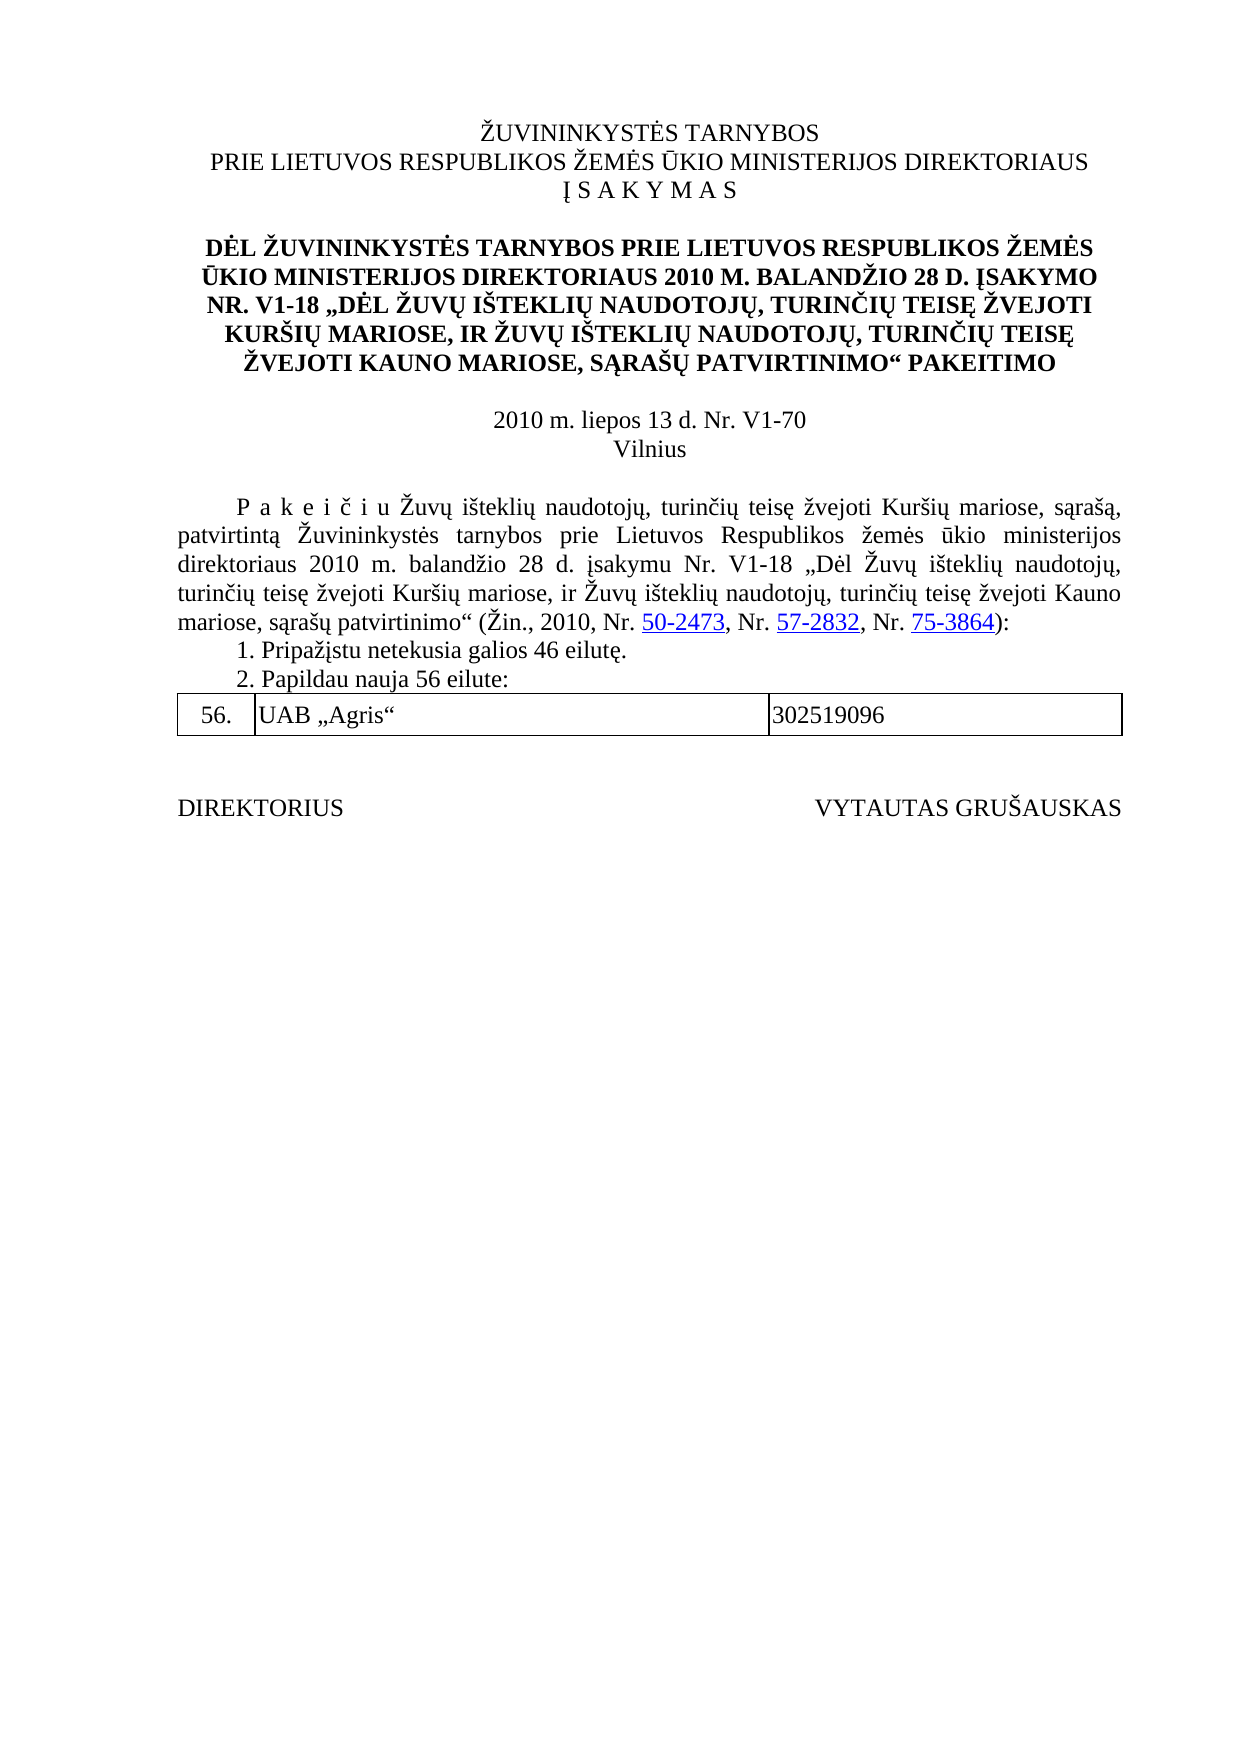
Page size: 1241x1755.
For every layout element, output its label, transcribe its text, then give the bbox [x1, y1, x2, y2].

text ŽUVININKYSTĖS TARNYBOS [177, 118, 1122, 147]
table_header UAB „Agris“ [256, 694, 768, 735]
text PRIE LIETUVOS RESPUBLIKOS ŽEMĖS ŪKIO MINISTERIJOS DIREKTORIAUS [177, 147, 1122, 176]
text 2010 m. liepos 13 d. Nr. V1-70 [177, 406, 1122, 434]
text Į S A K Y M A S [177, 176, 1122, 204]
text Direktorius Vytautas Grušauskas [177, 793, 1122, 822]
text Vilnius [177, 434, 1122, 463]
text DĖL ŽUVININKYSTĖS TARNYBOS PRIE LIETUVOS RESPUBLIKOS ŽEMĖS ŪKIO MINISTERIJOS DIREKTORIAUS 2010 m. BALANDŽIO 28 d. ĮSAKYMO Nr. V1-18 „DĖL ŽUVŲ IŠTEKLIŲ NAUDOTOJŲ, TURINČIŲ TEISĘ ŽVEJOTI KURŠIŲ MARIOSE, IR ŽUVŲ IŠTEKLIŲ NAUDOTOJŲ, TURINČIŲ TEISĘ ŽVEJOTI KAUNO MARIOSE, SĄRAŠŲ PATVIRTINIMO“ PAKEITIMO [177, 233, 1122, 377]
table_header 302519096 [770, 694, 1121, 735]
table_header 56. [178, 694, 254, 735]
text 2. Papildau nauja 56 eilute: [177, 664, 1122, 693]
text P a k e i č i u Žuvų išteklių naudotojų, turinčių teisę žvejoti Kuršių mariose, sąrašą, patvirtintą Žuvininkystės tarnybos prie Lietuvos Respublikos žemės ūkio ministerijos direktoriaus 2010 m. balandžio 28 d. įsakymu Nr. V1-18 „Dėl Žuvų išteklių naudotojų, turinčių teisę žvejoti Kuršių mariose, ir Žuvų išteklių naudotojų, turinčių teisę žvejoti Kauno mariose, sąrašų patvirtinimo“ (Žin., 2010, Nr. 50-2473, Nr. 57-2832, Nr. 75-3864): [177, 492, 1122, 636]
text 1. Pripažįstu netekusia galios 46 eilutę. [177, 636, 1122, 664]
